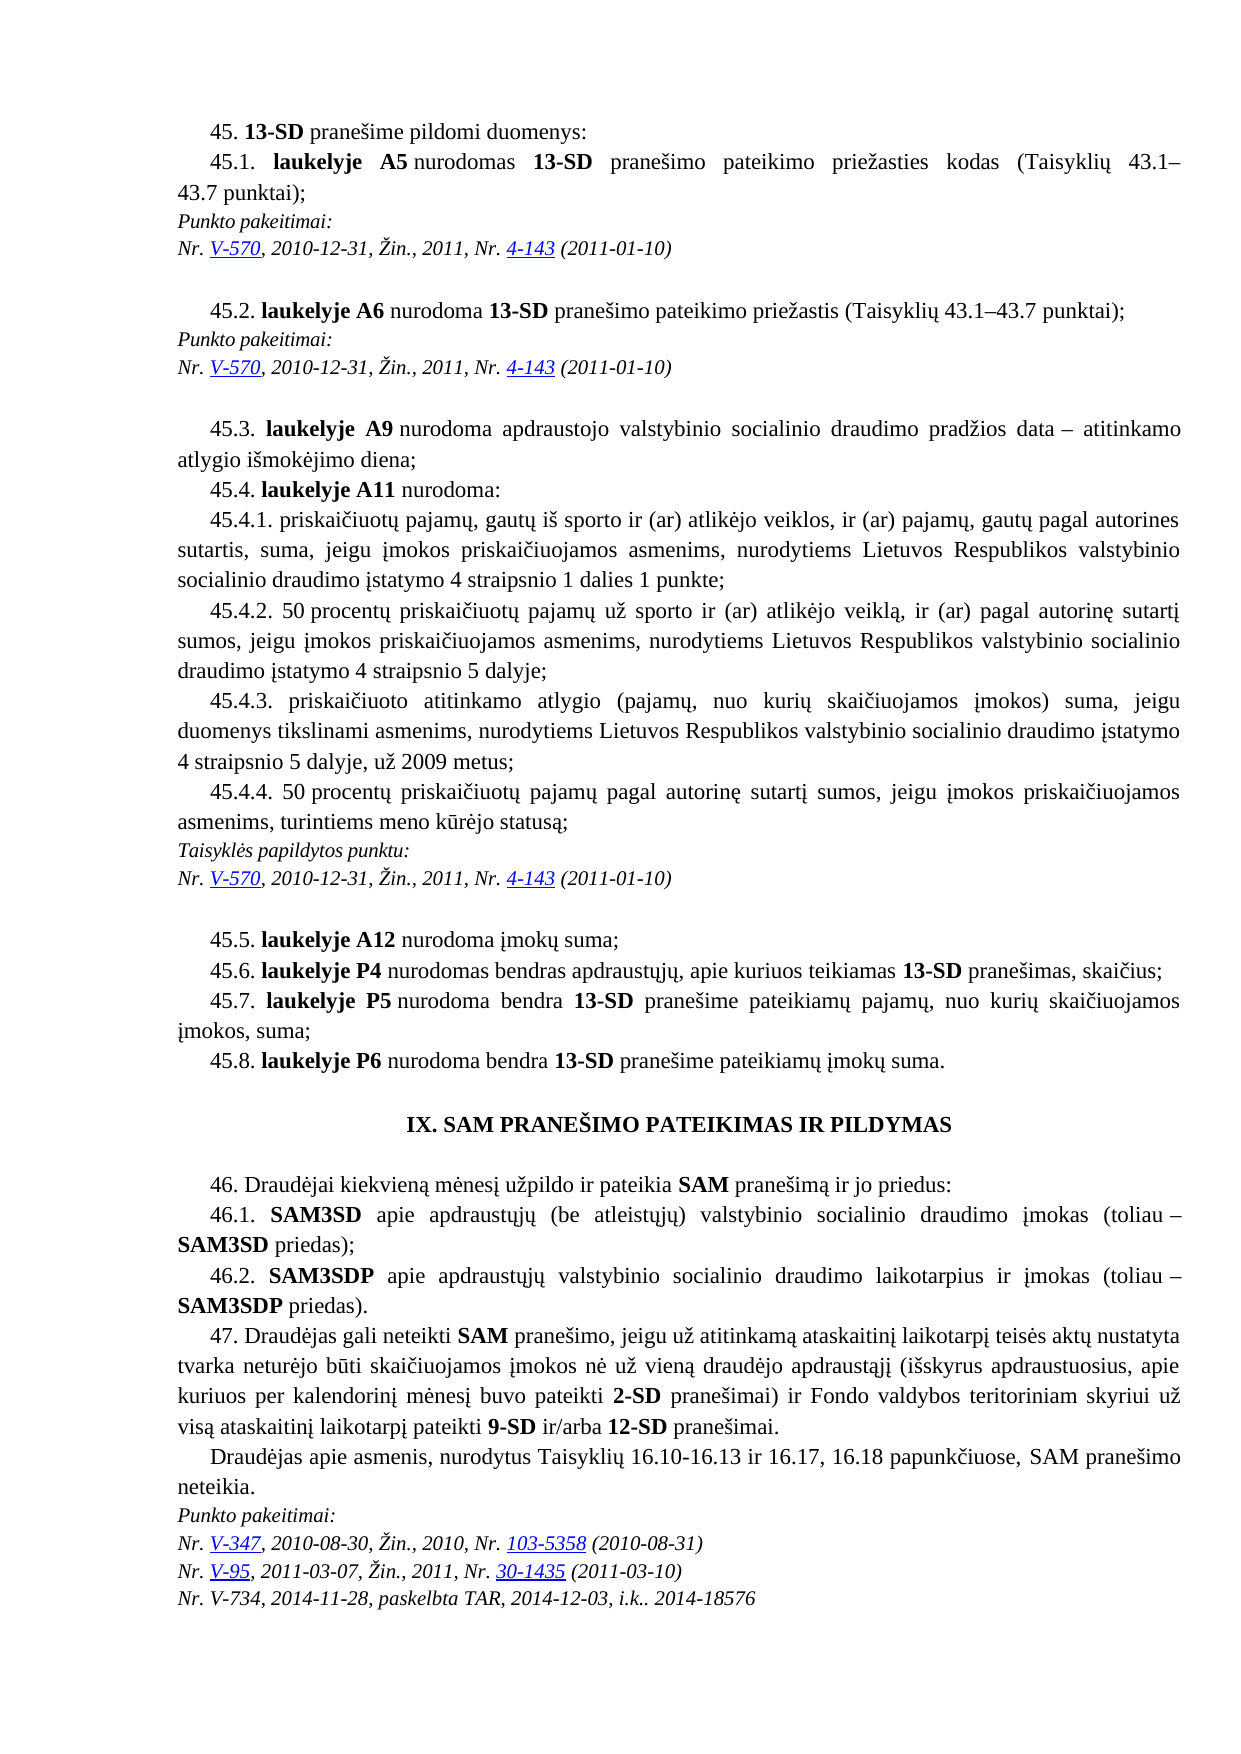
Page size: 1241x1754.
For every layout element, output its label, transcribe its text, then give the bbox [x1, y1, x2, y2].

text 45.4.4. 50 procentų priskaičiuotų pajamų pagal autorinę sutartį sumos, jeigu įmokos priskaičiuojamos asmenims, turintiems meno kūrėjo statusą; [177, 778, 1181, 834]
text 45.4.2. 50 procentų priskaičiuotų pajamų už sporto ir (ar) atlikėjo veiklą, ir (ar) pagal autorinę sutartį sumos, jeigu įmokos priskaičiuojamos asmenims, nurodytiems Lietuvos Respublikos valstybinio socialinio draudimo įstatymo 4 straipsnio 5 dalyje; [177, 597, 1181, 683]
text 45.7. laukelyje P5 nurodoma bendra 13-SD pranešime pateikiamų pajamų, nuo kurių skaičiuojamos įmokos, suma; [177, 987, 1181, 1043]
text 45.4.1. priskaičiuotų pajamų, gautų iš sporto ir (ar) atlikėjo veiklos, ir (ar) pajamų, gautų pagal autorines sutartis, suma, jeigu įmokos priskaičiuojamos asmenims, nurodytiems Lietuvos Respublikos valstybinio socialinio draudimo įstatymo 4 straipsnio 1 dalies 1 punkte; [177, 506, 1181, 593]
text Punkto pakeitimai: [177, 327, 1181, 351]
text Nr. V-95, 2011-03-07, Žin., 2011, Nr. 30-1435 (2011-03-10) [177, 1558, 1181, 1583]
text 45.2. laukelyje A6 nurodoma 13-SD pranešimo pateikimo priežastis (Taisyklių 43.1–43.7 punktai); [177, 297, 1181, 323]
text 47. Draudėjas gali neteikti SAM pranešimo, jeigu už atitinkamą ataskaitinį laikotarpį teisės aktų nustatyta tvarka neturėjo būti skaičiuojamos įmokos nė už vieną draudėjo apdraustąjį (išskyrus apdraustuosius, apie kuriuos per kalendorinį mėnesį buvo pateikti 2-SD pranešimai) ir Fondo valdybos teritoriniam skyriui už visą ataskaitinį laikotarpį pateikti 9-SD ir/arba 12-SD pranešimai. [177, 1322, 1181, 1439]
text 45.8. laukelyje P6 nurodoma bendra 13-SD pranešime pateikiamų įmokų suma. [177, 1047, 1181, 1074]
text 45. 13-SD pranešime pildomi duomenys: [177, 118, 1181, 144]
text 46.2. SAM3SDP apie apdraustųjų valstybinio socialinio draudimo laikotarpius ir įmokas (toliau –SAM3SDP priedas). [177, 1262, 1181, 1318]
text 45.1. laukelyje A5 nurodomas 13-SD pranešimo pateikimo priežasties kodas (Taisyklių 43.1–43.7 punktai); [177, 148, 1181, 205]
text Nr. V-570, 2010-12-31, Žin., 2011, Nr. 4-143 (2011-01-10) [177, 355, 1181, 379]
text Nr. V-570, 2010-12-31, Žin., 2011, Nr. 4-143 (2011-01-10) [177, 236, 1181, 260]
text Punkto pakeitimai: [177, 209, 1181, 233]
text IX. SAM PRANEŠIMO PATEIKIMAS IR PILDYMAS [177, 1111, 1181, 1137]
text 45.5. laukelyje A12 nurodoma įmokų suma; [177, 927, 1181, 953]
text Nr. V-570, 2010-12-31, Žin., 2011, Nr. 4-143 (2011-01-10) [177, 866, 1181, 890]
text 45.4.3. priskaičiuoto atitinkamo atlygio (pajamų, nuo kurių skaičiuojamos įmokos) suma, jeigu duomenys tikslinami asmenims, nurodytiems Lietuvos Respublikos valstybinio socialinio draudimo įstatymo 4 straipsnio 5 dalyje, už 2009 metus; [177, 687, 1181, 774]
text Draudėjas apie asmenis, nurodytus Taisyklių 16.10-16.13 ir 16.17, 16.18 papunkčiuose, SAM pranešimo neteikia. [177, 1443, 1181, 1499]
text 45.4. laukelyje A11 nurodoma: [177, 476, 1181, 502]
text Punkto pakeitimai: [177, 1503, 1181, 1527]
text Nr. V-347, 2010-08-30, Žin., 2010, Nr. 103-5358 (2010-08-31) [177, 1531, 1181, 1555]
text Taisyklės papildytos punktu: [177, 838, 1181, 862]
text Nr. V-734, 2014-11-28, paskelbta TAR, 2014-12-03, i.k.. 2014-18576 [177, 1586, 1181, 1610]
text 46.1. SAM3SD apie apdraustųjų (be atleistųjų) valstybinio socialinio draudimo įmokas (toliau –SAM3SD priedas); [177, 1201, 1181, 1258]
text 46. Draudėjai kiekvieną mėnesį užpildo ir pateikia SAM pranešimą ir jo priedus: [177, 1171, 1181, 1197]
text 45.3. laukelyje A9 nurodoma apdraustojo valstybinio socialinio draudimo pradžios data – atitinkamo atlygio išmokėjimo diena; [177, 415, 1181, 472]
text 45.6. laukelyje P4 nurodomas bendras apdraustųjų, apie kuriuos teikiamas 13-SD pranešimas, skaičius; [177, 957, 1181, 983]
